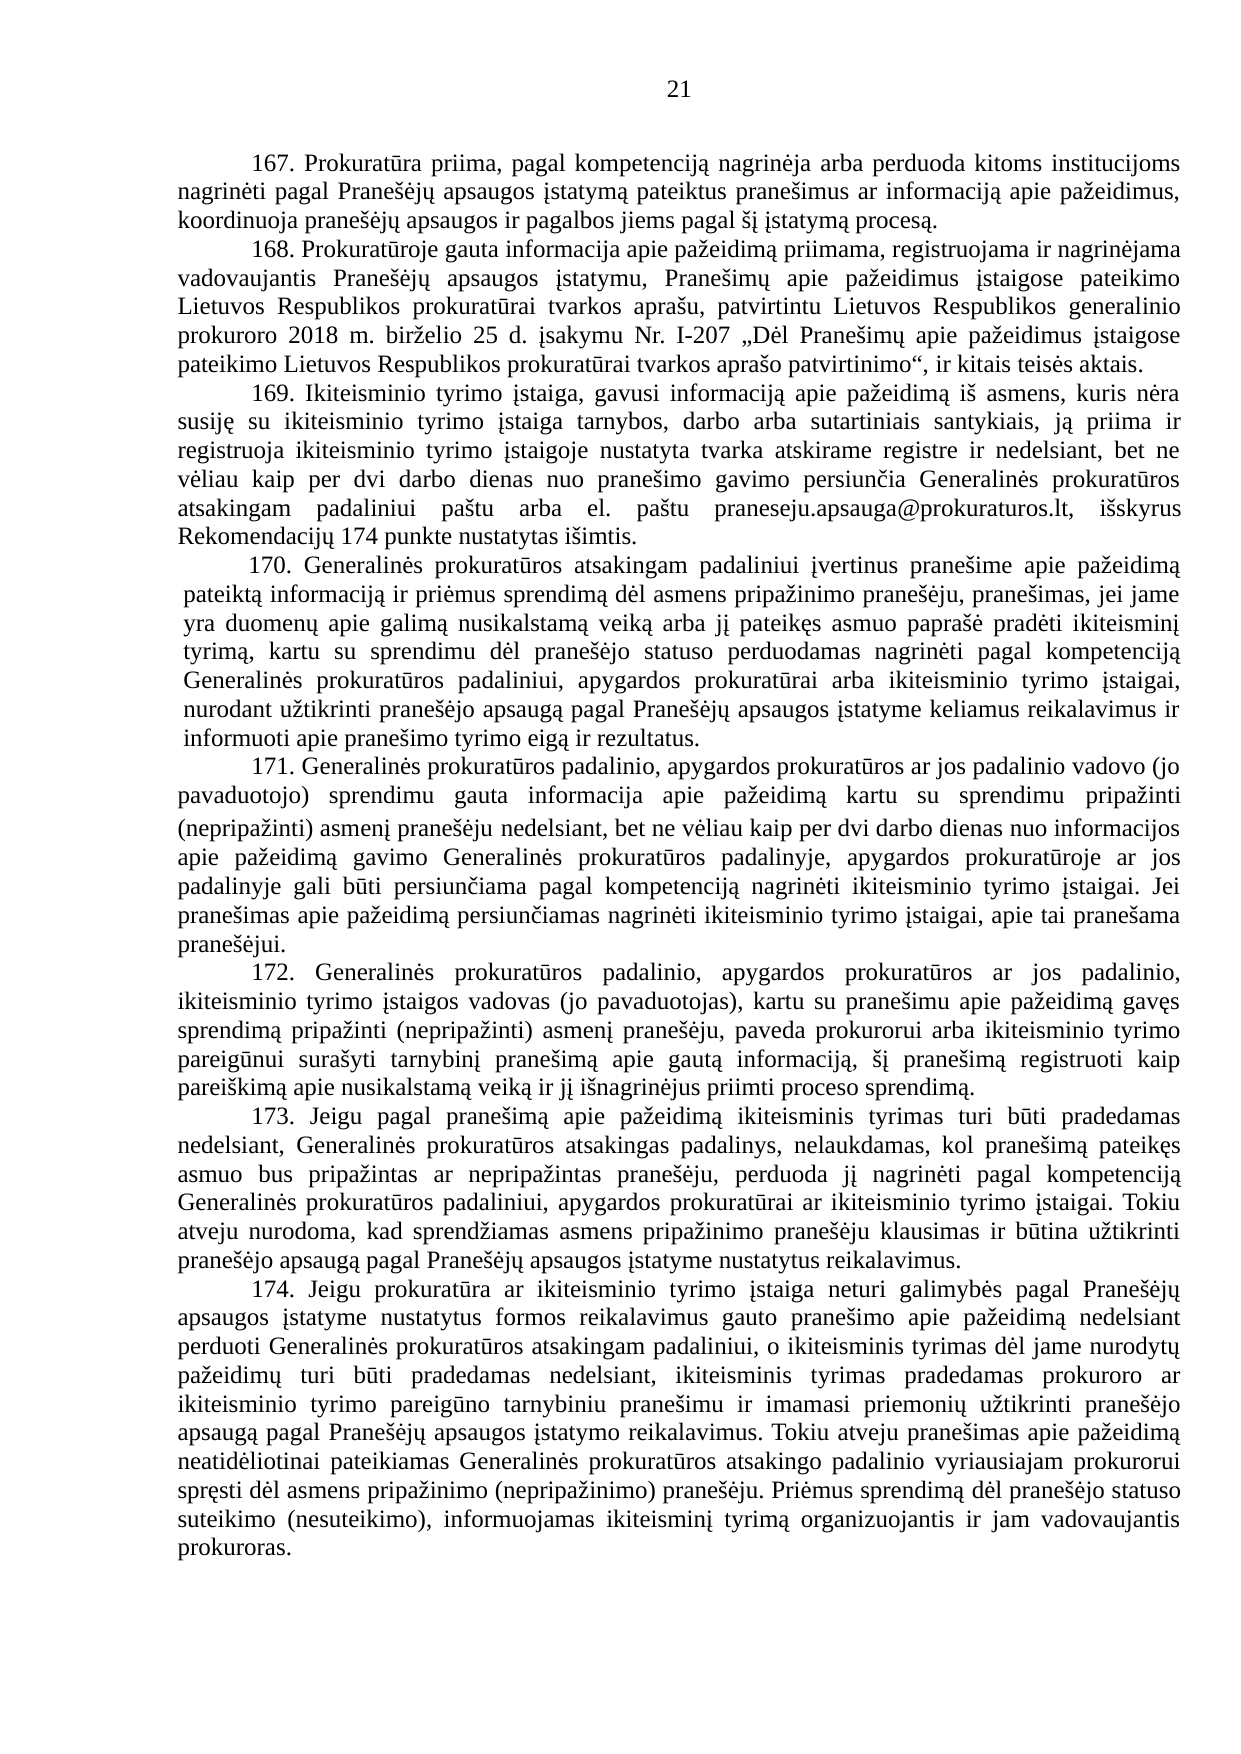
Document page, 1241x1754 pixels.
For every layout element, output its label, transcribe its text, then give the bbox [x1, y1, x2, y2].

text 172. Generalinės prokuratūros padalinio, apygardos prokuratūros ar jos padalinio, ikiteisminio tyrimo įstaigos vadovas (jo pavaduotojas), kartu su pranešimu apie pažeidimą gavęs sprendimą pripažinti (nepripažinti) asmenį pranešėju, paveda prokurorui arba ikiteisminio tyrimo pareigūnui surašyti tarnybinį pranešimą apie gautą informaciją, šį pranešimą registruoti kaip pareiškimą apie nusikalstamą veiką ir jį išnagrinėjus priimti proceso sprendimą. [177, 957, 1181, 1101]
text 169. Ikiteisminio tyrimo įstaiga, gavusi informaciją apie pažeidimą iš asmens, kuris nėra susiję su ikiteisminio tyrimo įstaiga tarnybos, darbo arba sutartiniais santykiais, ją priima ir registruoja ikiteisminio tyrimo įstaigoje nustatyta tvarka atskirame registre ir nedelsiant, bet ne vėliau kaip per dvi darbo dienas nuo pranešimo gavimo persiunčia Generalinės prokuratūros atsakingam padaliniui paštu arba el. paštu praneseju.apsauga@prokuraturos.lt, išskyrus Rekomendacijų 174 punkte nustatytas išimtis. [177, 378, 1181, 550]
text 167. Prokuratūra priima, pagal kompetenciją nagrinėja arba perduoda kitoms institucijoms nagrinėti pagal Pranešėjų apsaugos įstatymą pateiktus pranešimus ar informaciją apie pažeidimus, koordinuoja pranešėjų apsaugos ir pagalbos jiems pagal šį įstatymą procesą. [177, 148, 1181, 234]
text 173. Jeigu pagal pranešimą apie pažeidimą ikiteisminis tyrimas turi būti pradedamas nedelsiant, Generalinės prokuratūros atsakingas padalinys, nelaukdamas, kol pranešimą pateikęs asmuo bus pripažintas ar nepripažintas pranešėju, perduoda jį nagrinėti pagal kompetenciją Generalinės prokuratūros padaliniui, apygardos prokuratūrai ar ikiteisminio tyrimo įstaigai. Tokiu atveju nurodoma, kad sprendžiamas asmens pripažinimo pranešėju klausimas ir būtina užtikrinti pranešėjo apsaugą pagal Pranešėjų apsaugos įstatyme nustatytus reikalavimus. [177, 1101, 1181, 1274]
text 171. Generalinės prokuratūros padalinio, apygardos prokuratūros ar jos padalinio vadovo (jo pavaduotojo) sprendimu gauta informacija apie pažeidimą kartu su sprendimu pripažinti (nepripažinti) asmenį pranešėju nedelsiant, bet ne vėliau kaip per dvi darbo dienas nuo informacijos apie pažeidimą gavimo Generalinės prokuratūros padalinyje, apygardos prokuratūroje ar jos padalinyje gali būti persiunčiama pagal kompetenciją nagrinėti ikiteisminio tyrimo įstaigai. Jei pranešimas apie pažeidimą persiunčiamas nagrinėti ikiteisminio tyrimo įstaigai, apie tai pranešama pranešėjui. [177, 751, 1181, 957]
text 168. Prokuratūroje gauta informacija apie pažeidimą priimama, registruojama ir nagrinėjama vadovaujantis Pranešėjų apsaugos įstatymu, Pranešimų apie pažeidimus įstaigose pateikimo Lietuvos Respublikos prokuratūrai tvarkos aprašu, patvirtintu Lietuvos Respublikos generalinio prokuroro 2018 m. birželio 25 d. įsakymu Nr. I-207 „Dėl Pranešimų apie pažeidimus įstaigose pateikimo Lietuvos Respublikos prokuratūrai tvarkos aprašo patvirtinimo“, ir kitais teisės aktais. [177, 234, 1181, 378]
text 174. Jeigu prokuratūra ar ikiteisminio tyrimo įstaiga neturi galimybės pagal Pranešėjų apsaugos įstatyme nustatytus formos reikalavimus gauto pranešimo apie pažeidimą nedelsiant perduoti Generalinės prokuratūros atsakingam padaliniui, o ikiteisminis tyrimas dėl jame nurodytų pažeidimų turi būti pradedamas nedelsiant, ikiteisminis tyrimas pradedamas prokuroro ar ikiteisminio tyrimo pareigūno tarnybiniu pranešimu ir imamasi priemonių užtikrinti pranešėjo apsaugą pagal Pranešėjų apsaugos įstatymo reikalavimus. Tokiu atveju pranešimas apie pažeidimą neatidėliotinai pateikiamas Generalinės prokuratūros atsakingo padalinio vyriausiajam prokurorui spręsti dėl asmens pripažinimo (nepripažinimo) pranešėju. Priėmus sprendimą dėl pranešėjo statuso suteikimo (nesuteikimo), informuojamas ikiteisminį tyrimą organizuojantis ir jam vadovaujantis prokuroras. [177, 1274, 1181, 1561]
text 170. Generalinės prokuratūros atsakingam padaliniui įvertinus pranešime apie pažeidimą pateiktą informaciją ir priėmus sprendimą dėl asmens pripažinimo pranešėju, pranešimas, jei jame yra duomenų apie galimą nusikalstamą veiką arba jį pateikęs asmuo paprašė pradėti ikiteisminį tyrimą, kartu su sprendimu dėl pranešėjo statuso perduodamas nagrinėti pagal kompetenciją Generalinės prokuratūros padaliniui, apygardos prokuratūrai arba ikiteisminio tyrimo įstaigai, nurodant užtikrinti pranešėjo apsaugą pagal Pranešėjų apsaugos įstatyme keliamus reikalavimus ir informuoti apie pranešimo tyrimo eigą ir rezultatus. [183, 550, 1181, 751]
